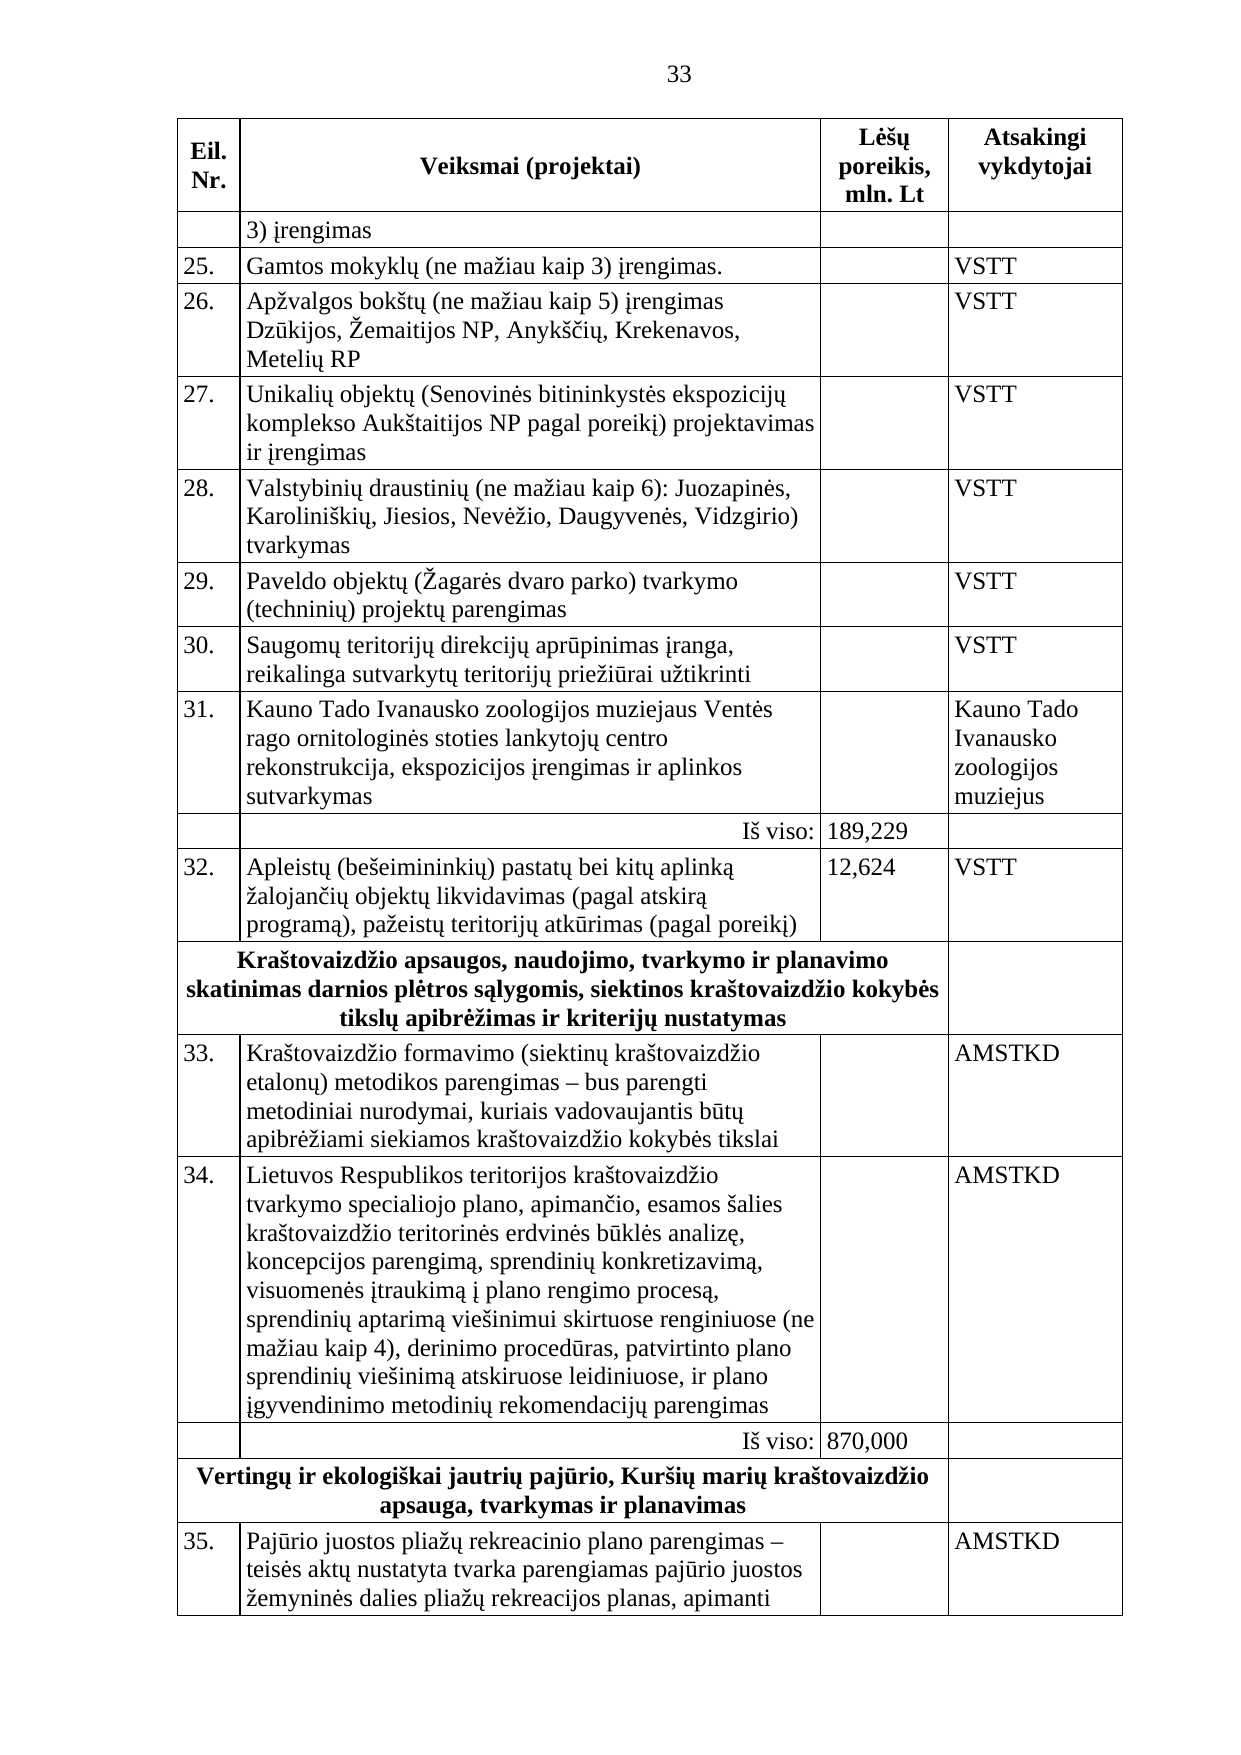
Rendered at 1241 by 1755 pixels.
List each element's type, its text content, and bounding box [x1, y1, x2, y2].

table_cell [178, 212, 239, 247]
table_header Lėšų poreikis, mln. Lt [821, 119, 948, 211]
table_cell [821, 1035, 948, 1156]
table_cell VSTT [949, 470, 1122, 562]
table_cell Pajūrio juostos pliažų rekreacinio plano parengimas – teisės aktų nustatyta tvarka parengiamas pajūrio juostos žemyninės dalies pliažų rekreacijos planas, apimanti [241, 1523, 820, 1615]
table_cell VSTT [949, 627, 1122, 691]
table_cell Lietuvos Respublikos teritorijos kraštovaizdžio tvarkymo specialiojo plano, apimančio, esamos šalies kraštovaizdžio teritorinės erdvinės būklės analizę, koncepcijos parengimą, sprendinių konkretizavimą, visuomenės įtraukimą į plano rengimo procesą, sprendinių aptarimą viešinimui skirtuose renginiuose (ne mažiau kaip 4), derinimo procedūras, patvirtinto plano sprendinių viešinimą atskiruose leidiniuose, ir plano įgyvendinimo metodinių rekomendacijų parengimas [241, 1157, 820, 1422]
table_cell AMSTKD [949, 1157, 1122, 1422]
table_cell Paveldo objektų (Žagarės dvaro parko) tvarkymo (techninių) projektų parengimas [241, 563, 820, 626]
table_cell [821, 248, 948, 282]
table_cell 31. [178, 692, 239, 812]
table_cell Iš viso: [241, 1423, 820, 1457]
table_cell Gamtos mokyklų (ne mažiau kaip 3) įrengimas. [241, 248, 820, 282]
table_header Veiksmai (projektai) [241, 119, 820, 211]
table_cell Unikalių objektų (Senovinės bitininkystės ekspozicijų komplekso Aukštaitijos NP pagal poreikį) projektavimas ir įrengimas [241, 377, 820, 469]
table_cell [949, 212, 1122, 247]
table_cell AMSTKD [949, 1035, 1122, 1156]
table_cell Apžvalgos bokštų (ne mažiau kaip 5) įrengimas Dzūkijos, Žemaitijos NP, Anykščių, Krekenavos, Metelių RP [241, 284, 820, 376]
table_cell Kraštovaizdžio apsaugos, naudojimo, tvarkymo ir planavimo skatinimas darnios plėtros sąlygomis, siektinos kraštovaizdžio kokybės tikslų apibrėžimas ir kriterijų nustatymas [178, 942, 948, 1034]
table_cell Kraštovaizdžio formavimo (siektinų kraštovaizdžio etalonų) metodikos parengimas – bus parengti metodiniai nurodymai, kuriais vadovaujantis būtų apibrėžiami siekiamos kraštovaizdžio kokybės tikslai [241, 1035, 820, 1156]
table_cell [821, 692, 948, 812]
table_cell [821, 470, 948, 562]
table_cell VSTT [949, 377, 1122, 469]
table_cell 12,624 [821, 849, 948, 941]
table_cell 30. [178, 627, 239, 691]
table_cell VSTT [949, 563, 1122, 626]
table_cell 29. [178, 563, 239, 626]
table_cell VSTT [949, 849, 1122, 941]
table_header Eil. Nr. [178, 119, 239, 211]
table_cell Kauno Tado Ivanausko zoologijos muziejaus Ventės rago ornitologinės stoties lankytojų centro rekonstrukcija, ekspozicijos įrengimas ir aplinkos sutvarkymas [241, 692, 820, 812]
table_cell 26. [178, 284, 239, 376]
table_header Atsakingi vykdytojai [949, 119, 1122, 211]
table_cell [949, 942, 1122, 1034]
table_cell [949, 1459, 1122, 1522]
table_cell Kauno Tado Ivanausko zoologijos muziejus [949, 692, 1122, 812]
table_cell [821, 284, 948, 376]
table_cell Valstybinių draustinių (ne mažiau kaip 6): Juozapinės, Karoliniškių, Jiesios, Nevėžio, Daugyvenės, Vidzgirio) tvarkymas [241, 470, 820, 562]
table_cell [821, 1157, 948, 1422]
table_cell [821, 1523, 948, 1615]
table_cell 28. [178, 470, 239, 562]
table_cell 870,000 [821, 1423, 948, 1457]
table_cell 32. [178, 849, 239, 941]
table_cell 27. [178, 377, 239, 469]
table_cell [821, 212, 948, 247]
table_cell [949, 814, 1122, 848]
table_cell VSTT [949, 284, 1122, 376]
table_cell AMSTKD [949, 1523, 1122, 1615]
table_cell Vertingų ir ekologiškai jautrių pajūrio, Kuršių marių kraštovaizdžio apsauga, tvarkymas ir planavimas [178, 1459, 948, 1522]
table_cell VSTT [949, 248, 1122, 282]
table_cell 35. [178, 1523, 239, 1615]
table_cell [821, 563, 948, 626]
table_cell [821, 377, 948, 469]
table_cell 34. [178, 1157, 239, 1422]
table_cell [178, 1423, 239, 1457]
table_cell Iš viso: [241, 814, 820, 848]
table_cell 25. [178, 248, 239, 282]
table_cell [949, 1423, 1122, 1457]
table_cell Apleistų (bešeimininkių) pastatų bei kitų aplinką žalojančių objektų likvidavimas (pagal atskirą programą), pažeistų teritorijų atkūrimas (pagal poreikį) [241, 849, 820, 941]
table_cell Saugomų teritorijų direkcijų aprūpinimas įranga, reikalinga sutvarkytų teritorijų priežiūrai užtikrinti [241, 627, 820, 691]
table_cell [178, 814, 239, 848]
table_cell [821, 627, 948, 691]
table_cell 33. [178, 1035, 239, 1156]
table_cell 189,229 [821, 814, 948, 848]
table_cell 3) įrengimas [241, 212, 820, 247]
